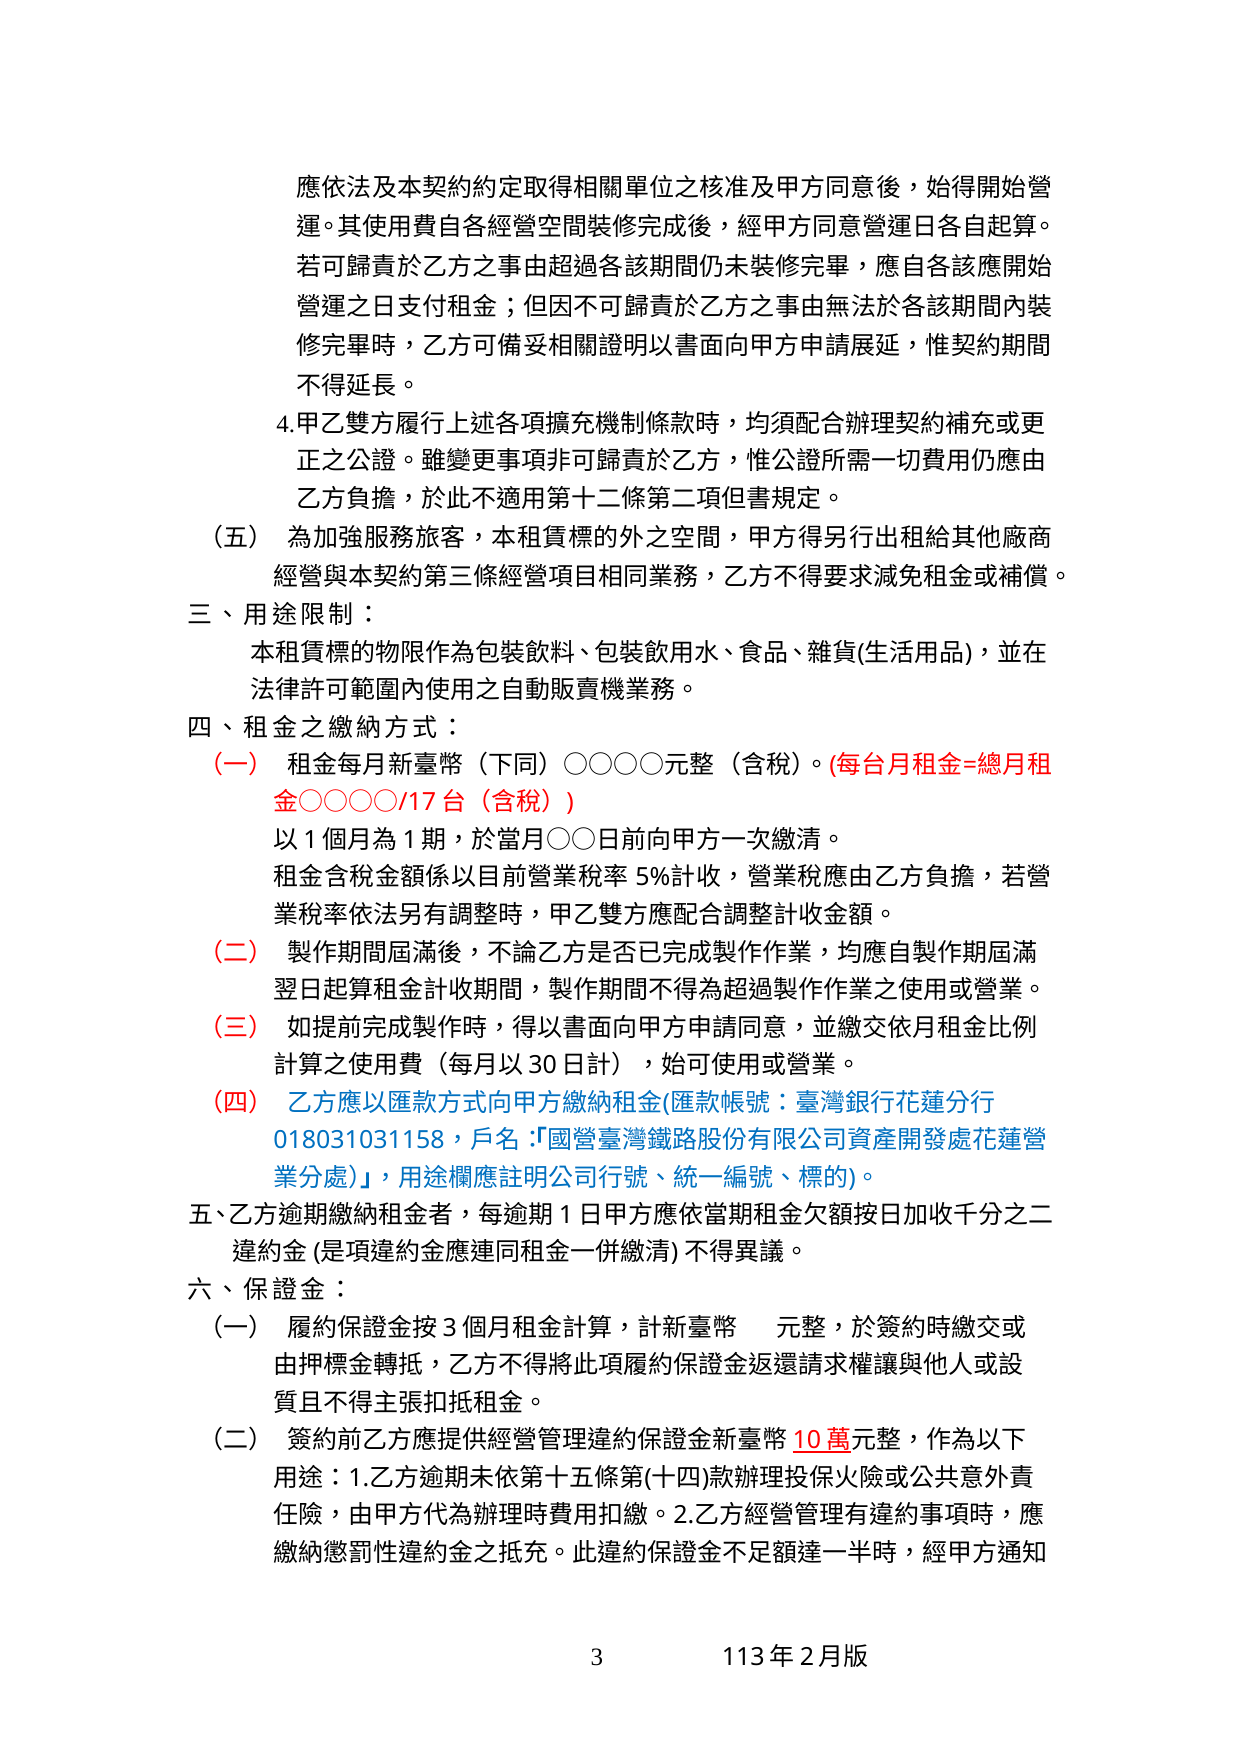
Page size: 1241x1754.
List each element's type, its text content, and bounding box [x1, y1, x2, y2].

text 3.擴充之租賃標的已完成製作部分，乙方如有先行使用並營運之必要者，應依法及本契約約定取得相關單位之核准及甲方同意後，始得開始營運。其使用費自各經營空間裝修完成後，經甲方同意營運日各自起算。若可歸責於乙方之事由超過各該期間仍未裝修完畢，應自各該應開始營運之日支付租金；但因不可歸責於乙方之事由無法於各該期間內裝修完畢時，乙方可備妥相關證明以書面向甲方申請展延，惟契約期間不得延長。 [276, 164, 1053, 402]
list 租金每月新臺幣（下同）○○○○元整（含稅）。(每台月租金=總月租金○○○○/17台（含稅）) [198, 744, 1053, 819]
list 製作期間屆滿後，不論乙方是否已完成製作作業，均應自製作期屆滿翌日起算租金計收期間，製作期間不得為超過製作作業之使用或營業。 [198, 931, 1047, 1006]
text 4.甲乙雙方履行上述各項擴充機制條款時，均須配合辦理契約補充或更正之公證。雖變更事項非可歸責於乙方，惟公證所需一切費用仍應由乙方負擔，於此不適用第十二條第二項但書規定。 [276, 402, 1047, 514]
text 三、用途限制： [187, 594, 1053, 631]
text 六、保證金： [187, 1269, 1053, 1306]
text 四、租金之繳納方式： [187, 706, 1053, 744]
list 乙方應以匯款方式向甲方繳納租金(匯款帳號：臺灣銀行花蓮分行018031031158，戶名：「國營臺灣鐵路股份有限公司資產開發處花蓮營業分處）」，用途欄應註明公司行號、統一編號、標的)。 [198, 1081, 1047, 1194]
text 本租賃標的物限作為包裝飲料、包裝飲用水、食品、雜貨(生活用品)，並在法律許可範圍內使用之自動販賣機業務。 [250, 631, 1047, 706]
text 租金含稅金額係以目前營業稅率5%計收，營業稅應由乙方負擔，若營業稅率依法另有調整時，甲乙雙方應配合調整計收金額。 [273, 856, 1053, 931]
text 五、乙方逾期繳納租金者，每逾期1日甲方應依當期租金欠額按日加收千分之二違約金 (是項違約金應連同租金一併繳清) 不得異議。 [189, 1194, 1053, 1269]
text 以1個月為1期，於當月○○日前向甲方一次繳清。 [273, 819, 1053, 856]
list 為加強服務旅客，本租賃標的外之空間，甲方得另行出租給其他廠商經營與本契約第三條經營項目相同業務，乙方不得要求減免租金或補償。 [198, 514, 1053, 594]
list 簽約前乙方應提供經營管理違約保證金新臺幣10萬元整，作為以下用途：1.乙方逾期未依第十五條第(十四)款辦理投保火險或公共意外責任險，由甲方代為辦理時費用扣繳。2.乙方經營管理有違約事項時，應繳納懲罰性違約金之抵充。此違約保證金不足額達一半時，經甲方通知，乙方應補足，若經催繳3次仍不補足，甲方得終止契約；租期屆滿或終止時，甲方將餘額無息返還乙方。 [198, 1419, 1047, 1569]
list 履約保證金按3個月租金計算，計新臺幣 元整，於簽約時繳交或由押標金轉抵，乙方不得將此項履約保證金返還請求權讓與他人或設質且不得主張扣抵租金。 [198, 1306, 1047, 1419]
list 如提前完成製作時，得以書面向甲方申請同意，並繳交依月租金比例計算之使用費（每月以30日計），始可使用或營業。 [198, 1006, 1047, 1081]
